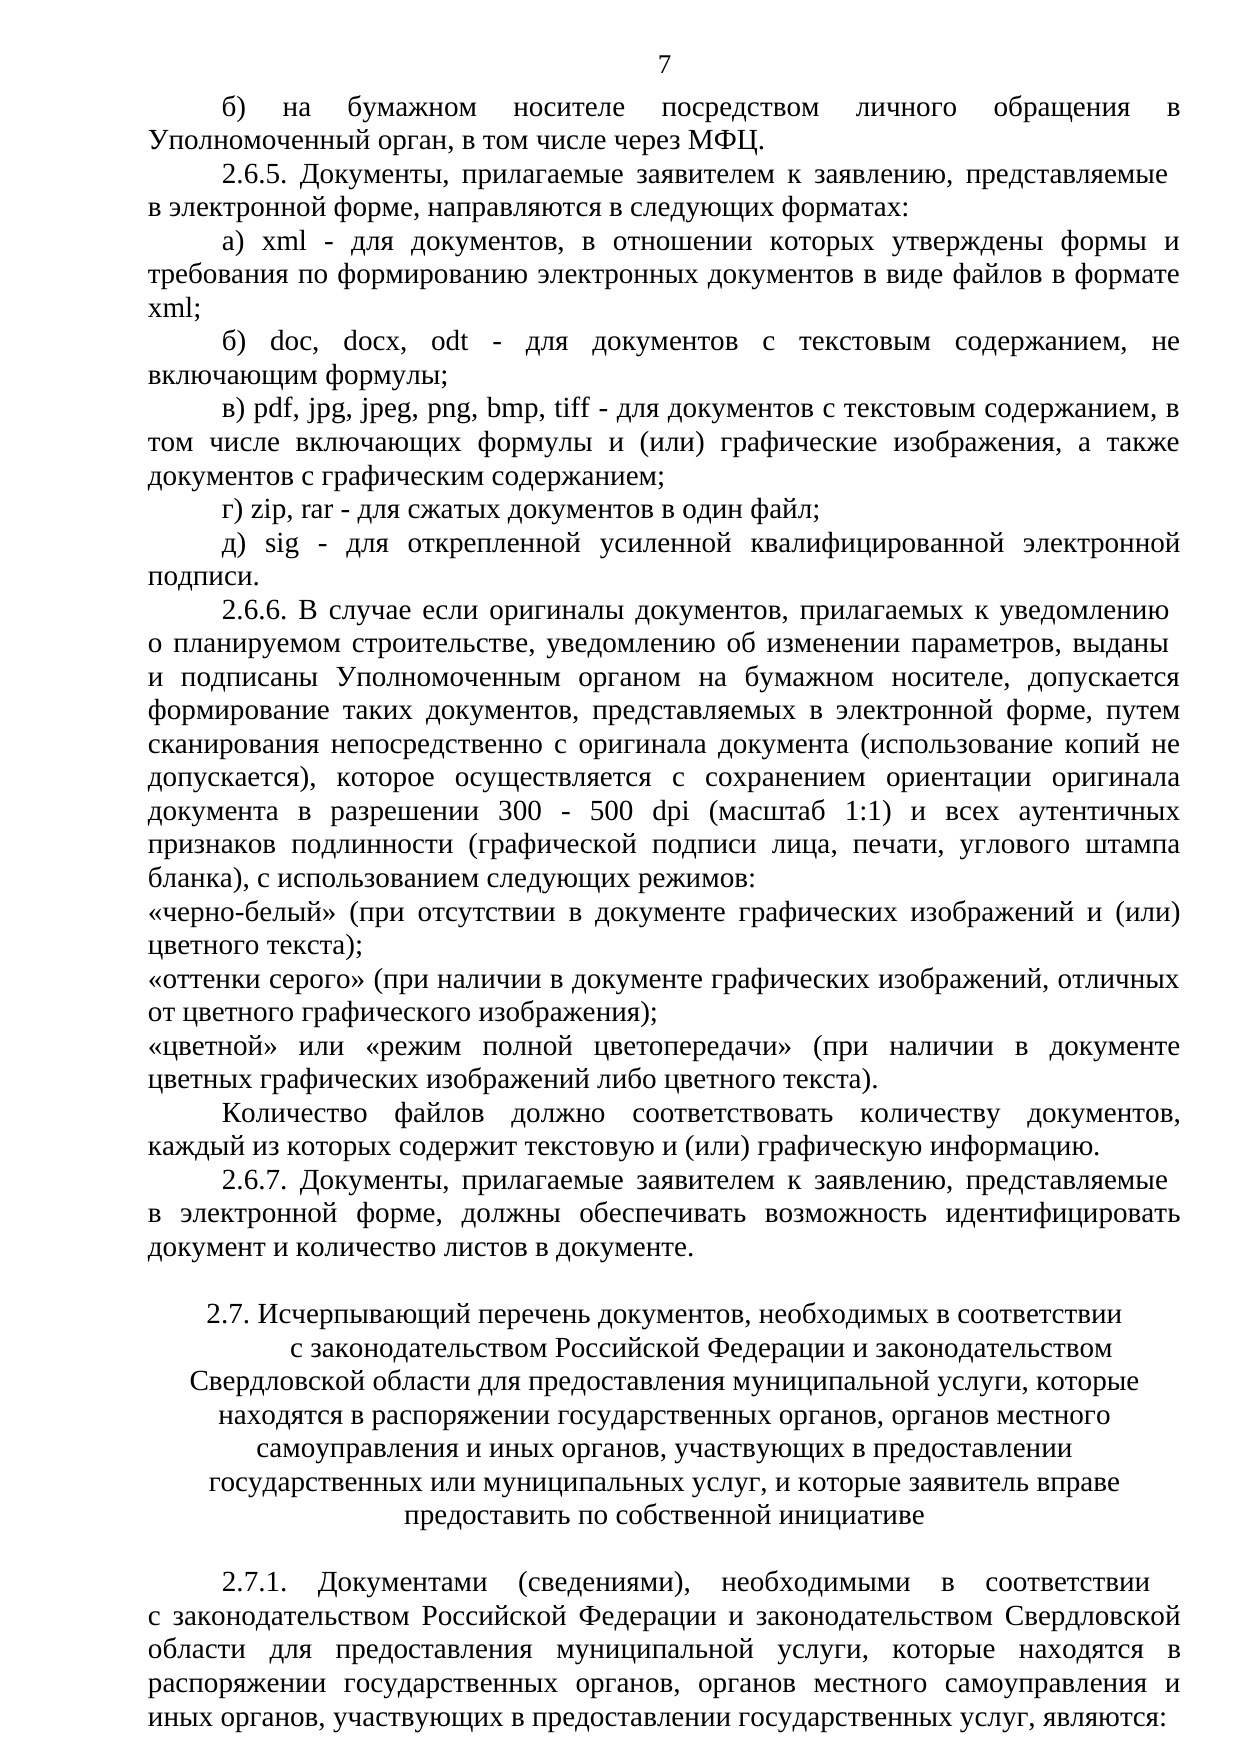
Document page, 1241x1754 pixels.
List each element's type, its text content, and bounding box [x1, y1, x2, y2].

text 2.6.5. Документы, прилагаемые заявителем к заявлению, представляемые в электронной форме, направляются в следующих форматах: [148, 156, 1181, 223]
text б) doc, docx, odt - для документов с текстовым содержанием, не включающим формулы; [148, 323, 1181, 391]
text Количество файлов должно соответствовать количеству документов, каждый из которых содержит текстовую и (или) графическую информацию. [148, 1095, 1181, 1162]
text д) sig - для открепленной усиленной квалифицированной электронной подписи. [148, 525, 1181, 592]
text г) zip, rar - для сжатых документов в один файл; [148, 491, 1181, 525]
text б) на бумажном носителе посредством личного обращения в Уполномоченный орган, в том числе через МФЦ. [148, 89, 1181, 156]
text 2.6.6. В случае если оригиналы документов, прилагаемых к уведомлению о планируемом строительстве, уведомлению об изменении параметров, выданы и подписаны Уполномоченным органом на бумажном носителе, допускается формирование таких документов, представляемых в электронной форме, путем сканирования непосредственно с оригинала документа (использование копий не допускается), которое осуществляется с сохранением ориентации оригинала документа в разрешении 300 - 500 dpi (масштаб 1:1) и всех аутентичных признаков подлинности (графической подписи лица, печати, углового штампа бланка), с использованием следующих режимов: [148, 592, 1181, 894]
text «цветной» или «режим полной цветопередачи» (при наличии в документе цветных графических изображений либо цветного текста). [148, 1028, 1181, 1095]
text а) xml - для документов, в отношении которых утверждены формы и требования по формированию электронных документов в виде файлов в формате xml; [148, 223, 1181, 323]
text 2.7.1. Документами (сведениями), необходимыми в соответствии с законодательством Российской Федерации и законодательством Свердловской области для предоставления муниципальной услуги, которые находятся в распоряжении государственных органов, органов местного самоуправления и иных органов, участвующих в предоставлении государственных услуг, являются: [148, 1564, 1181, 1732]
text 2.7. Исчерпывающий перечень документов, необходимых в соответствии [148, 1296, 1181, 1330]
text с законодательством Российской Федерации и законодательством Свердловской области для предоставления муниципальной услуги, которые находятся в распоряжении государственных органов, органов местного самоуправления и иных органов, участвующих в предоставлении государственных или муниципальных услуг, и которые заявитель вправе предоставить по собственной инициативе [148, 1330, 1181, 1531]
text «черно-белый» (при отсутствии в документе графических изображений и (или) цветного текста); [148, 894, 1181, 961]
text «оттенки серого» (при наличии в документе графических изображений, отличных от цветного графического изображения); [148, 961, 1181, 1028]
text 2.6.7. Документы, прилагаемые заявителем к заявлению, представляемые в электронной форме, должны обеспечивать возможность идентифицировать документ и количество листов в документе. [148, 1162, 1181, 1263]
text в) pdf, jpg, jpeg, png, bmp, tiff - для документов с текстовым содержанием, в том числе включающих формулы и (или) графические изображения, а также документов с графическим содержанием; [148, 391, 1181, 491]
